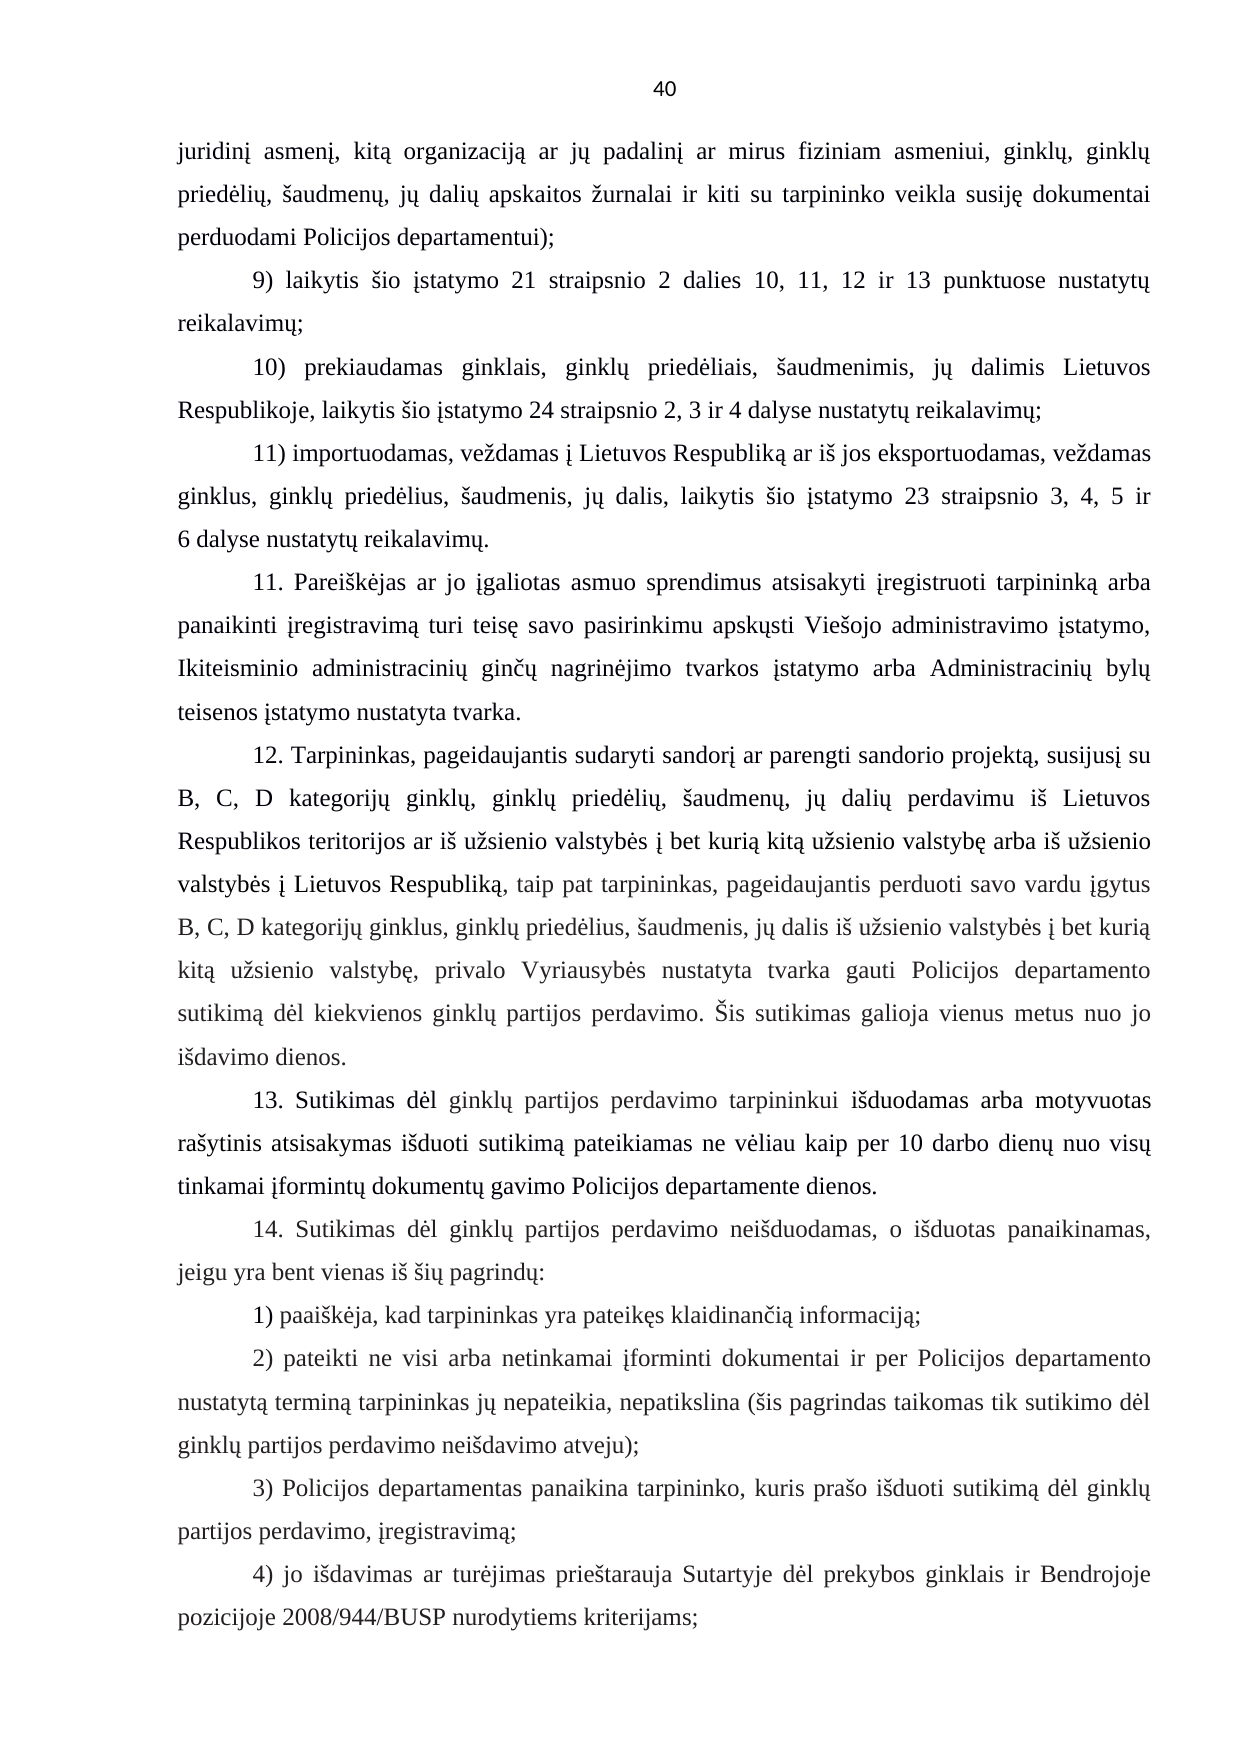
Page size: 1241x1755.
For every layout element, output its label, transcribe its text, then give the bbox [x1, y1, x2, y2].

text 11) importuodamas, veždamas į Lietuvos Respubliką ar iš jos eksportuodamas, veždamas ginklus, ginklų priedėlius, šaudmenis, jų dalis, laikytis šio įstatymo 23 straipsnio 3, 4, 5 ir 6 dalyse nustatytų reikalavimų. [177, 438, 1152, 553]
text 12. Tarpininkas, pageidaujantis sudaryti sandorį ar parengti sandorio projektą, susijusį su B, C, D kategorijų ginklų, ginklų priedėlių, šaudmenų, jų dalių perdavimu iš Lietuvos Respublikos teritorijos ar iš užsienio valstybės į bet kurią kitą užsienio valstybę arba iš užsienio valstybės į Lietuvos Respubliką, taip pat tarpininkas, pageidaujantis perduoti savo vardu įgytus B, C, D kategorijų ginklus, ginklų priedėlius, šaudmenis, jų dalis iš užsienio valstybės į bet kurią kitą užsienio valstybę, privalo Vyriausybės nustatyta tvarka gauti Policijos departamento sutikimą dėl kiekvienos ginklų partijos perdavimo. Šis sutikimas galioja vienus metus nuo jo išdavimo dienos. [177, 740, 1152, 1070]
text 14. Sutikimas dėl ginklų partijos perdavimo neišduodamas, o išduotas panaikinamas, jeigu yra bent vienas iš šių pagrindų: [177, 1214, 1152, 1286]
text 2) pateikti ne visi arba netinkamai įforminti dokumentai ir per Policijos departamento nustatytą terminą tarpininkas jų nepateikia, nepatikslina (šis pagrindas taikomas tik sutikimo dėl ginklų partijos perdavimo neišdavimo atveju); [177, 1343, 1152, 1458]
text 11. Pareiškėjas ar jo įgaliotas asmuo sprendimus atsisakyti įregistruoti tarpininką arba panaikinti įregistravimą turi teisę savo pasirinkimu apskųsti Viešojo administravimo įstatymo, Ikiteisminio administracinių ginčų nagrinėjimo tvarkos įstatymo arba Administracinių bylų teisenos įstatymo nustatyta tvarka. [177, 567, 1152, 725]
text 3) Policijos departamentas panaikina tarpininko, kuris prašo išduoti sutikimą dėl ginklų partijos perdavimo, įregistravimą; [177, 1473, 1152, 1545]
text 10) prekiaudamas ginklais, ginklų priedėliais, šaudmenimis, jų dalimis Lietuvos Respublikoje, laikytis šio įstatymo 24 straipsnio 2, 3 ir 4 dalyse nustatytų reikalavimų; [177, 352, 1152, 423]
text 1) paaiškėja, kad tarpininkas yra pateikęs klaidinančią informaciją; [177, 1300, 1152, 1329]
text 13. Sutikimas dėl ginklų partijos perdavimo tarpininkui išduodamas arba motyvuotas rašytinis atsisakymas išduoti sutikimą pateikiamas ne vėliau kaip per 10 darbo dienų nuo visų tinkamai įformintų dokumentų gavimo Policijos departamente dienos. [177, 1085, 1152, 1200]
text 9) laikytis šio įstatymo 21 straipsnio 2 dalies 10, 11, 12 ir 13 punktuose nustatytų reikalavimų; [177, 265, 1152, 337]
text 4) jo išdavimas ar turėjimas prieštarauja Sutartyje dėl prekybos ginklais ir Bendrojoje pozicijoje 2008/944/BUSP nurodytiems kriterijams; [177, 1559, 1152, 1631]
text juridinį asmenį, kitą organizaciją ar jų padalinį ar mirus fiziniam asmeniui, ginklų, ginklų priedėlių, šaudmenų, jų dalių apskaitos žurnalai ir kiti su tarpininko veikla susiję dokumentai perduodami Policijos departamentui); [177, 136, 1152, 251]
